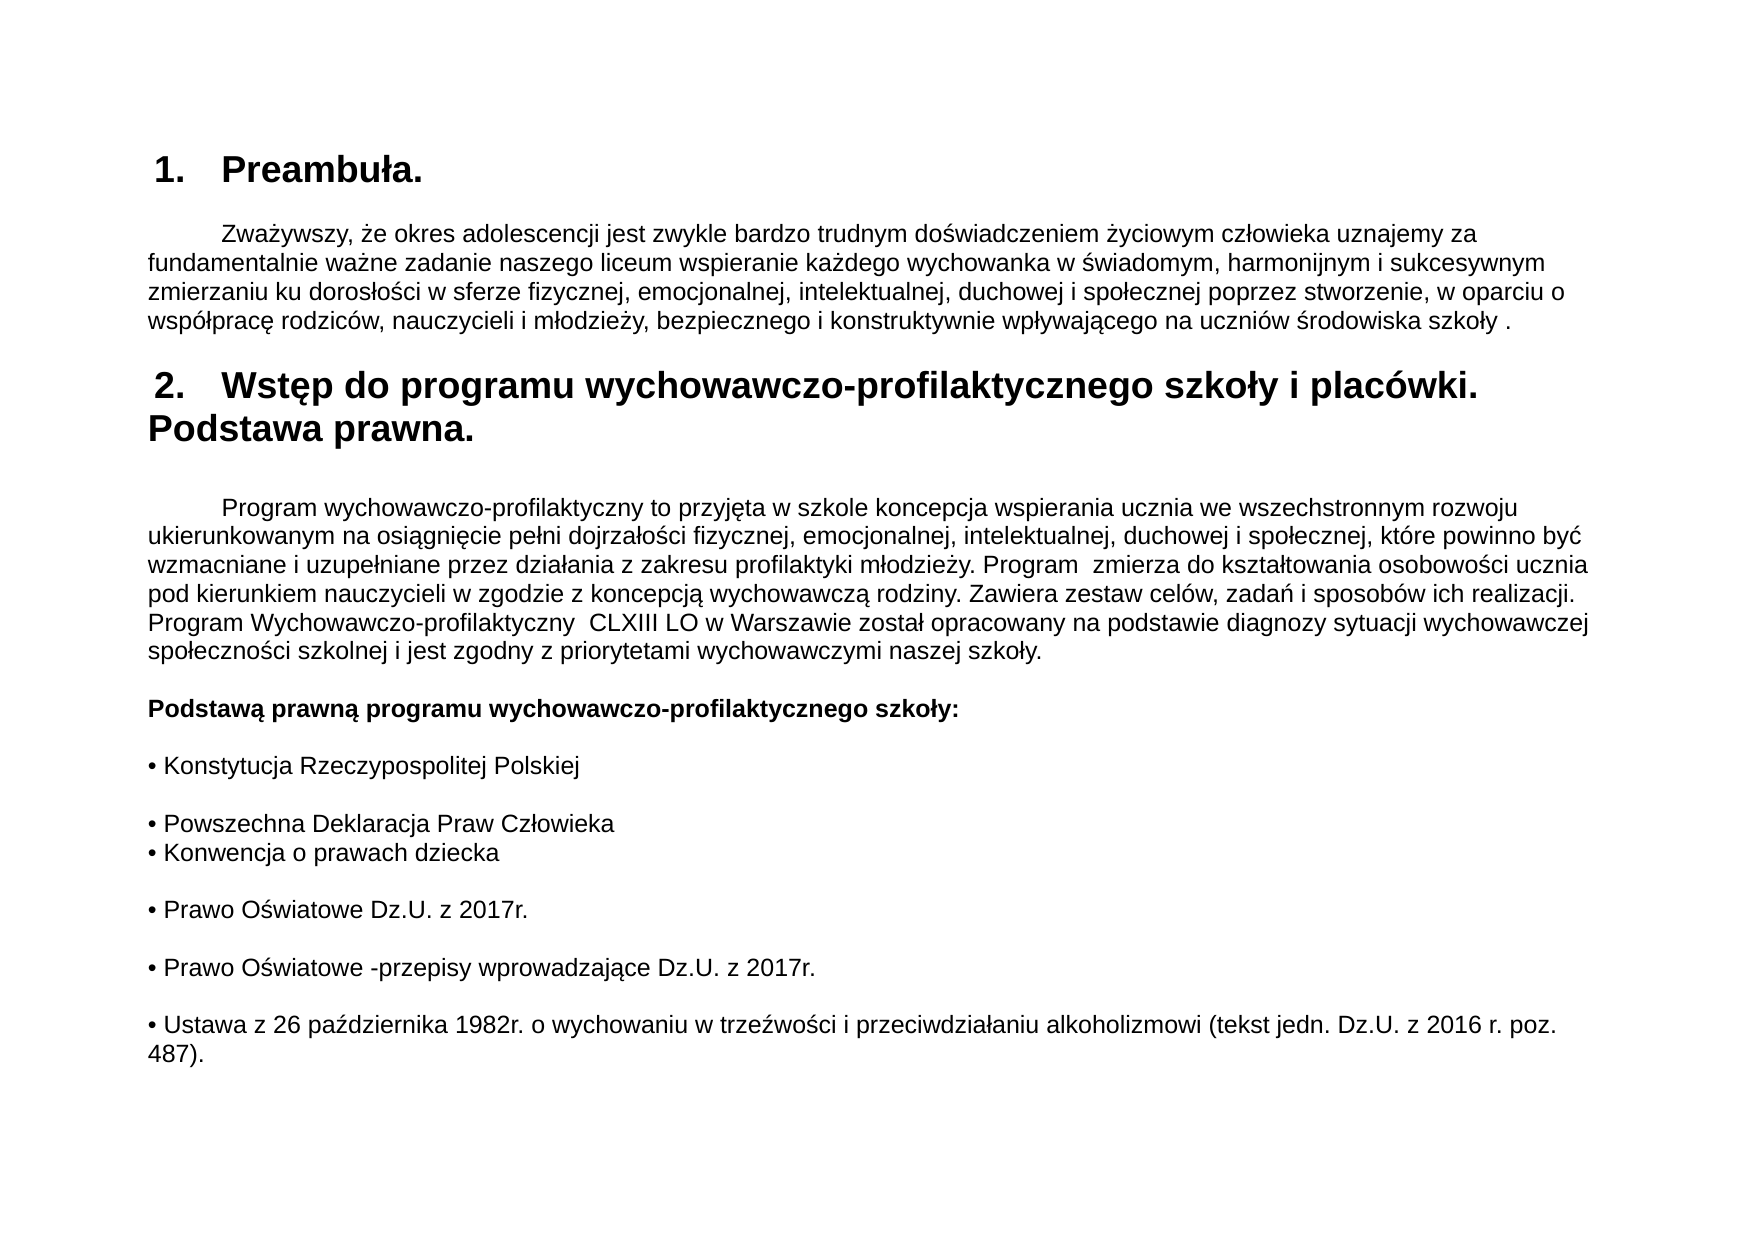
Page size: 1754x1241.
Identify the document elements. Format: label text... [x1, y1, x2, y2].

text Zważywszy, że okres adolescencji jest zwykle bardzo trudnym doświadczeniem życiowym człowieka uznajemy za fundamentalnie ważne zadanie naszego liceum wspieranie każdego wychowanka w świadomym, harmonijnym i sukcesywnym zmierzaniu ku dorosłości w sferze fizycznej, emocjonalnej, intelektualnej, duchowej i społecznej poprzez stworzenie, w oparciu o współpracę rodziców, nauczycieli i młodzieży, bezpiecznego i konstruktywnie wpływającego na uczniów środowiska szkoły . [148, 219, 1606, 334]
text Podstawa prawna. [148, 406, 1606, 449]
text • Konwencja o prawach dziecka [148, 838, 1606, 866]
list Preambuła. [154, 148, 1606, 191]
text • Prawo Oświatowe -przepisy wprowadzające Dz.U. z 2017r. [148, 953, 1606, 981]
text • Prawo Oświatowe Dz.U. z 2017r. [148, 895, 1606, 924]
text 487). [148, 1039, 1606, 1068]
text • Ustawa z 26 października 1982r. o wychowaniu w trzeźwości i przeciwdziałaniu alkoholizmowi (tekst jedn. Dz.U. z 2016 r. poz. [148, 1010, 1606, 1039]
text • Powszechna Deklaracja Praw Człowieka [148, 809, 1606, 838]
text Podstawą prawną programu wychowawczo-profilaktycznego szkoły: [148, 694, 1606, 723]
text Program wychowawczo-profilaktyczny to przyjęta w szkole koncepcja wspierania ucznia we wszechstronnym rozwoju ukierunkowanym na osiągnięcie pełni dojrzałości fizycznej, emocjonalnej, intelektualnej, duchowej i społecznej, które powinno być wzmacniane i uzupełniane przez działania z zakresu profilaktyki młodzieży. Program zmierza do kształtowania osobowości ucznia pod kierunkiem nauczycieli w zgodzie z koncepcją wychowawczą rodziny. Zawiera zestaw celów, zadań i sposobów ich realizacji. Program Wychowawczo-profilaktyczny CLXIII LO w Warszawie został opracowany na podstawie diagnozy sytuacji wychowawczej społeczności szkolnej i jest zgodny z priorytetami wychowawczymi naszej szkoły. [148, 493, 1606, 665]
list Wstęp do programu wychowawczo-profilaktycznego szkoły i placówki. [154, 363, 1606, 406]
text • Konstytucja Rzeczypospolitej Polskiej [148, 751, 1606, 780]
